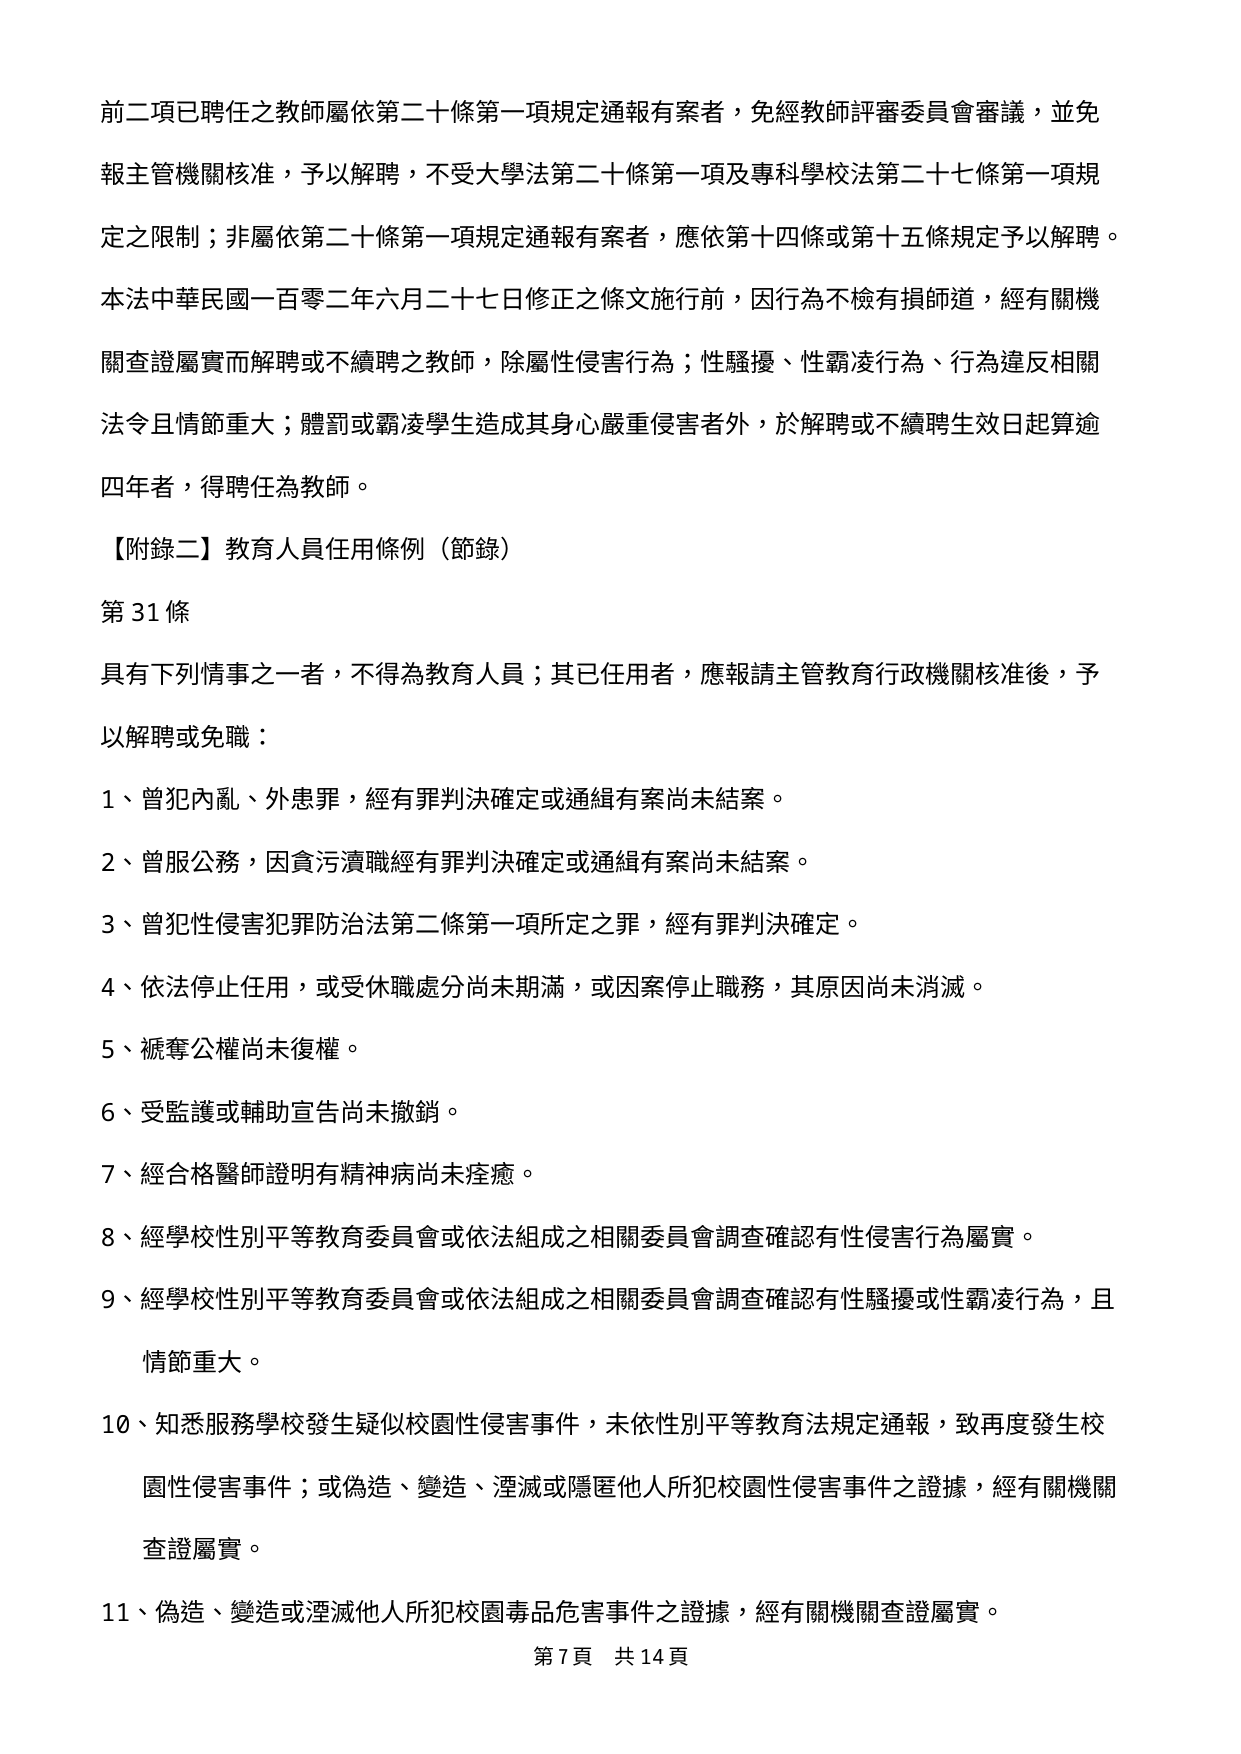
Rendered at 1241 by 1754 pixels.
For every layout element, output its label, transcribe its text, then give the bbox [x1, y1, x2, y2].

list 褫奪公權尚未復權。 [100, 1006, 1122, 1068]
text 具有下列情事之一者，不得為教育人員；其已任用者，應報請主管教育行政機關核准後，予以解聘或免職： [100, 631, 1122, 756]
list 經學校性別平等教育委員會或依法組成之相關委員會調查確認有性騷擾或性霸凌行為，且情節重大。 [100, 1256, 1122, 1381]
list 知悉服務學校發生疑似校園性侵害事件，未依性別平等教育法規定通報，致再度發生校園性侵害事件；或偽造、變造、湮滅或隱匿他人所犯校園性侵害事件之證據，經有關機關查證屬實。 [100, 1381, 1122, 1568]
list 經學校性別平等教育委員會或依法組成之相關委員會調查確認有性侵害行為屬實。 [100, 1193, 1122, 1256]
list 曾服公務，因貪污瀆職經有罪判決確定或通緝有案尚未結案。 [100, 818, 1122, 881]
list 曾犯性侵害犯罪防治法第二條第一項所定之罪，經有罪判決確定。 [100, 881, 1122, 943]
text 【附錄二】教育人員任用條例（節錄） [100, 506, 1122, 568]
text 前二項已聘任之教師屬依第二十條第一項規定通報有案者，免經教師評審委員會審議，並免報主管機關核准，予以解聘，不受大學法第二十條第一項及專科學校法第二十七條第一項規定之限制；非屬依第二十條第一項規定通報有案者，應依第十四條或第十五條規定予以解聘。 [100, 68, 1122, 256]
list 依法停止任用，或受休職處分尚未期滿，或因案停止職務，其原因尚未消滅。 [100, 943, 1122, 1006]
list 偽造、變造或湮滅他人所犯校園毒品危害事件之證據，經有關機關查證屬實。 [100, 1568, 1122, 1631]
text 第31條 [100, 568, 1122, 631]
list 受監護或輔助宣告尚未撤銷。 [100, 1068, 1122, 1131]
list 曾犯內亂、外患罪，經有罪判決確定或通緝有案尚未結案。 [100, 756, 1122, 818]
list 經合格醫師證明有精神病尚未痊癒。 [100, 1131, 1122, 1193]
text 本法中華民國一百零二年六月二十七日修正之條文施行前，因行為不檢有損師道，經有關機關查證屬實而解聘或不續聘之教師，除屬性侵害行為；性騷擾、性霸凌行為、行為違反相關法令且情節重大；體罰或霸凌學生造成其身心嚴重侵害者外，於解聘或不續聘生效日起算逾四年者，得聘任為教師。 [100, 256, 1122, 506]
